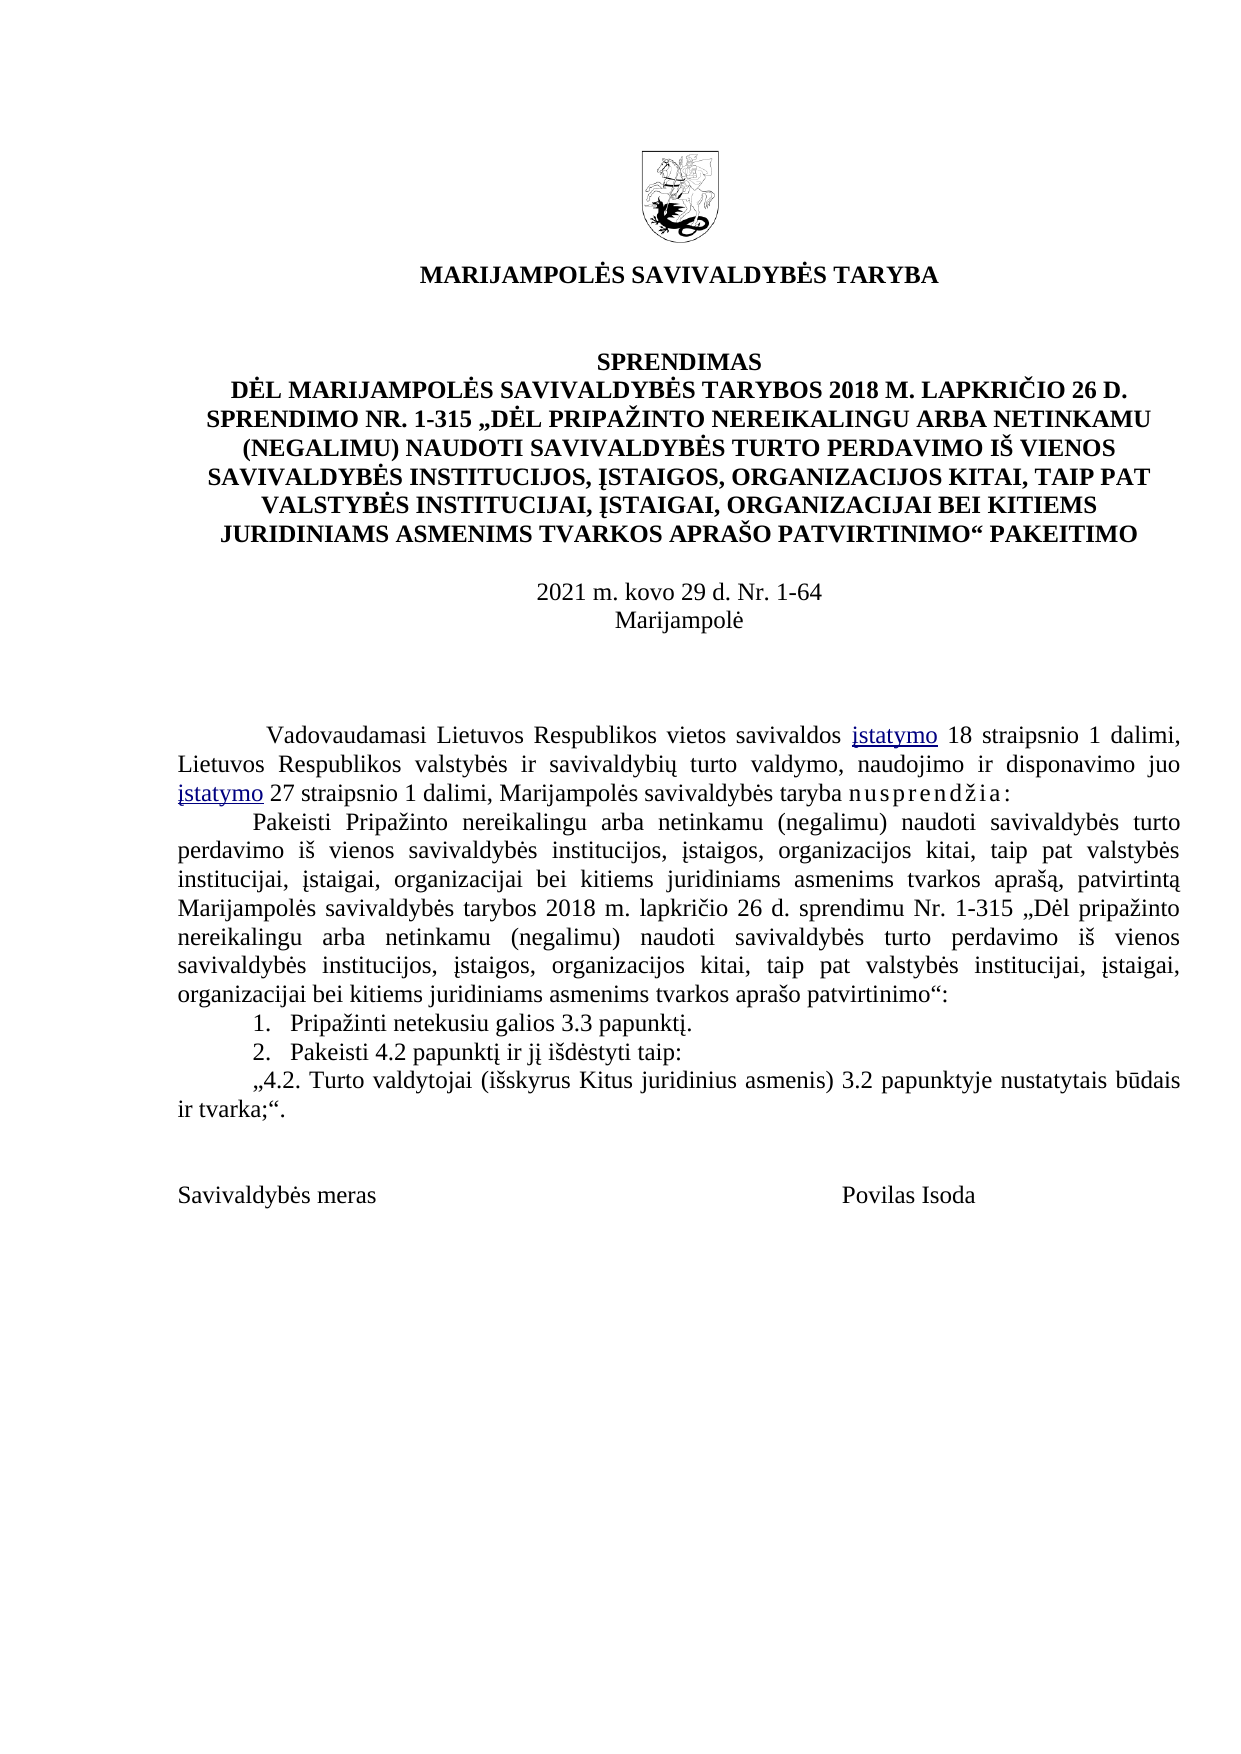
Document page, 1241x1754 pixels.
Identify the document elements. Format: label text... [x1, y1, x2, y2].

text Marijampolė [177, 605, 1181, 634]
text 2. Pakeisti 4.2 papunktį ir jį išdėstyti taip: [252, 1037, 1181, 1065]
text „4.2. Turto valdytojai (išskyrus Kitus juridinius asmenis) 3.2 papunktyje nustatytais būdais ir tvarka;“. [177, 1065, 1181, 1123]
text SPRENDIMAS [177, 347, 1181, 375]
text Vadovaudamasi Lietuvos Respublikos vietos savivaldos įstatymo 18 straipsnio 1 dalimi, Lietuvos Respublikos valstybės ir savivaldybių turto valdymo, naudojimo ir disponavimo juo įstatymo 27 straipsnio 1 dalimi, Marijampolės savivaldybės taryba nusprendžia: [177, 720, 1181, 807]
text DĖL MARIJAMPOLĖS SAVIVALDYBĖS TARYBOS 2018 M. LAPKRIČIO 26 D. SPRENDIMO NR. 1-315 „DĖL PRIPAŽINTO NEREIKALINGU ARBA NETINKAMU (NEGALIMU) NAUDOTI SAVIVALDYBĖS TURTO PERDAVIMO IŠ VIENOS SAVIVALDYBĖS INSTITUCIJOS, ĮSTAIGOS, ORGANIZACIJOS KITAI, TAIP PAT VALSTYBĖS INSTITUCIJAI, ĮSTAIGAI, ORGANIZACIJAI BEI KITIEMS JURIDINIAMS ASMENIMS TVARKOS APRAŠO PATVIRTINIMO“ PAKEITIMO [177, 375, 1181, 548]
text 1. Pripažinti netekusiu galios 3.3 papunktį. [252, 1008, 1181, 1037]
text MARIJAMPOLĖS SAVIVALDYBĖS TARYBA [177, 260, 1181, 289]
text Pakeisti Pripažinto nereikalingu arba netinkamu (negalimu) naudoti savivaldybės turto perdavimo iš vienos savivaldybės institucijos, įstaigos, organizacijos kitai, taip pat valstybės institucijai, įstaigai, organizacijai bei kitiems juridiniams asmenims tvarkos aprašą, patvirtintą Marijampolės savivaldybės tarybos 2018 m. lapkričio 26 d. sprendimu Nr. 1-315 „Dėl pripažinto nereikalingu arba netinkamu (negalimu) naudoti savivaldybės turto perdavimo iš vienos savivaldybės institucijos, įstaigos, organizacijos kitai, taip pat valstybės institucijai, įstaigai, organizacijai bei kitiems juridiniams asmenims tvarkos aprašo patvirtinimo“: [177, 807, 1181, 1008]
text Savivaldybės meras Povilas Isoda [177, 1180, 1181, 1209]
text 2021 m. kovo 29 d. Nr. 1-64 [177, 577, 1181, 605]
